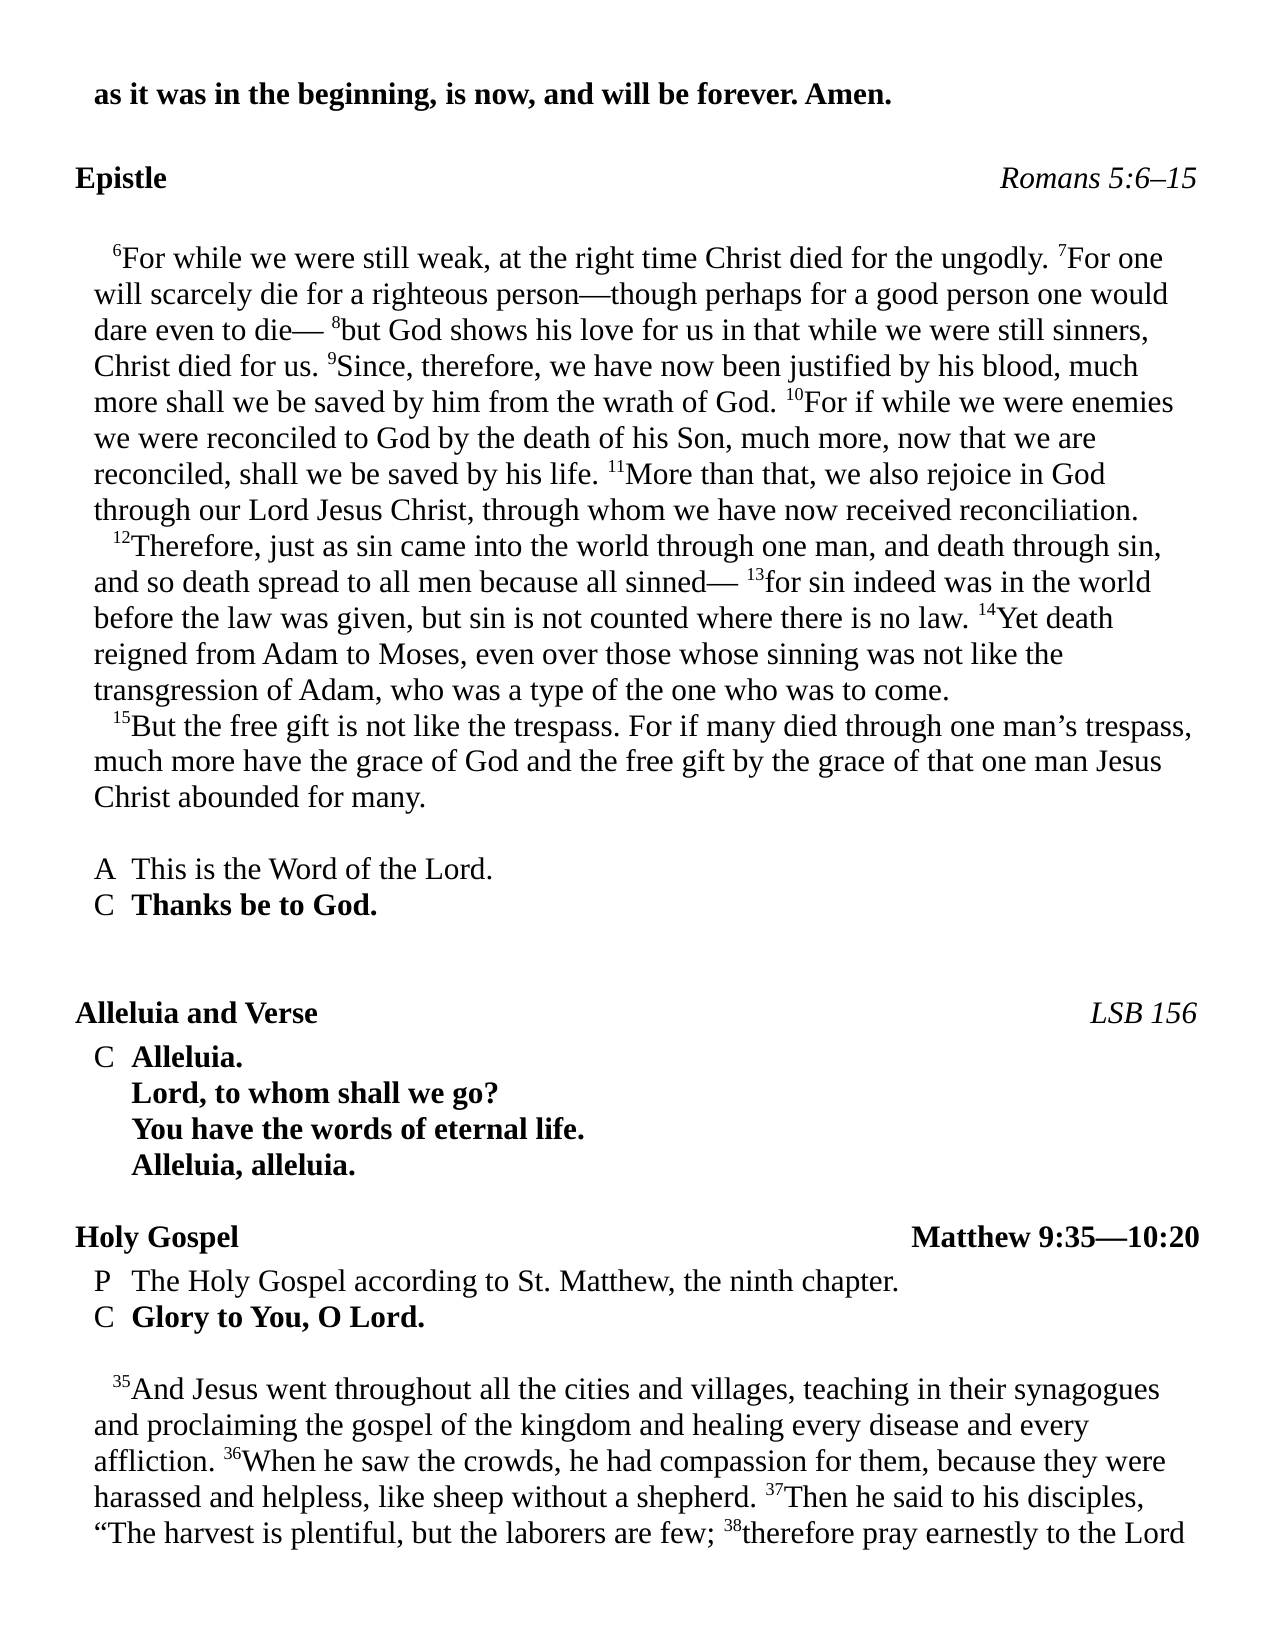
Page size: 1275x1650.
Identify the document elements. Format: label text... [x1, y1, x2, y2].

text 6For while we were still weak, at the right time Christ died for the ungodly. 7For one will scarcely die for a righteous person—though perhaps for a good person one would dare even to die— 8but God shows his love for us in that while we were still sinners, Christ died for us. 9Since, therefore, we have now been justified by his blood, much more shall we be saved by him from the wrath of God. 10For if while we were enemies we were reconciled to God by the death of his Son, much more, now that we are reconciled, shall we be saved by his life. 11More than that, we also rejoice in God through our Lord Jesus Christ, through whom we have now received reconciliation. [94, 239, 1200, 527]
text 15But the free gift is not like the trespass. For if many died through one man’s trespass, much more have the grace of God and the free gift by the grace of that one man Jesus Christ abounded for many. [94, 707, 1200, 814]
text Alleluia, alleluia. [131, 1146, 1200, 1182]
text P The Holy Gospel according to St. Matthew, the ninth chapter. [94, 1262, 1200, 1298]
text Alleluia and Verse LSB 156 [75, 994, 1200, 1030]
text You have the words of eternal life. [131, 1110, 1200, 1146]
text C Thanks be to God. [94, 886, 1200, 922]
text 35And Jesus went throughout all the cities and villages, teaching in their synagogues and proclaiming the gospel of the kingdom and healing every disease and every affliction. 36When he saw the crowds, he had compassion for them, because they were harassed and helpless, like sheep without a shepherd. 37Then he said to his disciples, “The harvest is plentiful, but the laborers are few; 38therefore pray earnestly to the Lord [94, 1370, 1200, 1550]
text 12Therefore, just as sin came into the world through one man, and death through sin, and so death spread to all men because all sinned— 13for sin indeed was in the world before the law was given, but sin is not counted where there is no law. 14Yet death reigned from Adam to Moses, even over those whose sinning was not like the transgression of Adam, who was a type of the one who was to come. [94, 527, 1200, 707]
text Holy Gospel Matthew 9:35—10:20 [75, 1218, 1200, 1254]
text as it was in the beginning, is now, and will be forever. Amen. [94, 75, 1200, 111]
text Lord, to whom shall we go? [131, 1074, 1200, 1110]
text C Glory to You, O Lord. [94, 1298, 1200, 1334]
text A This is the Word of the Lord. [94, 851, 1200, 886]
text C Alleluia. [94, 1038, 1200, 1074]
text Epistle Romans 5:6–15 [75, 159, 1200, 195]
